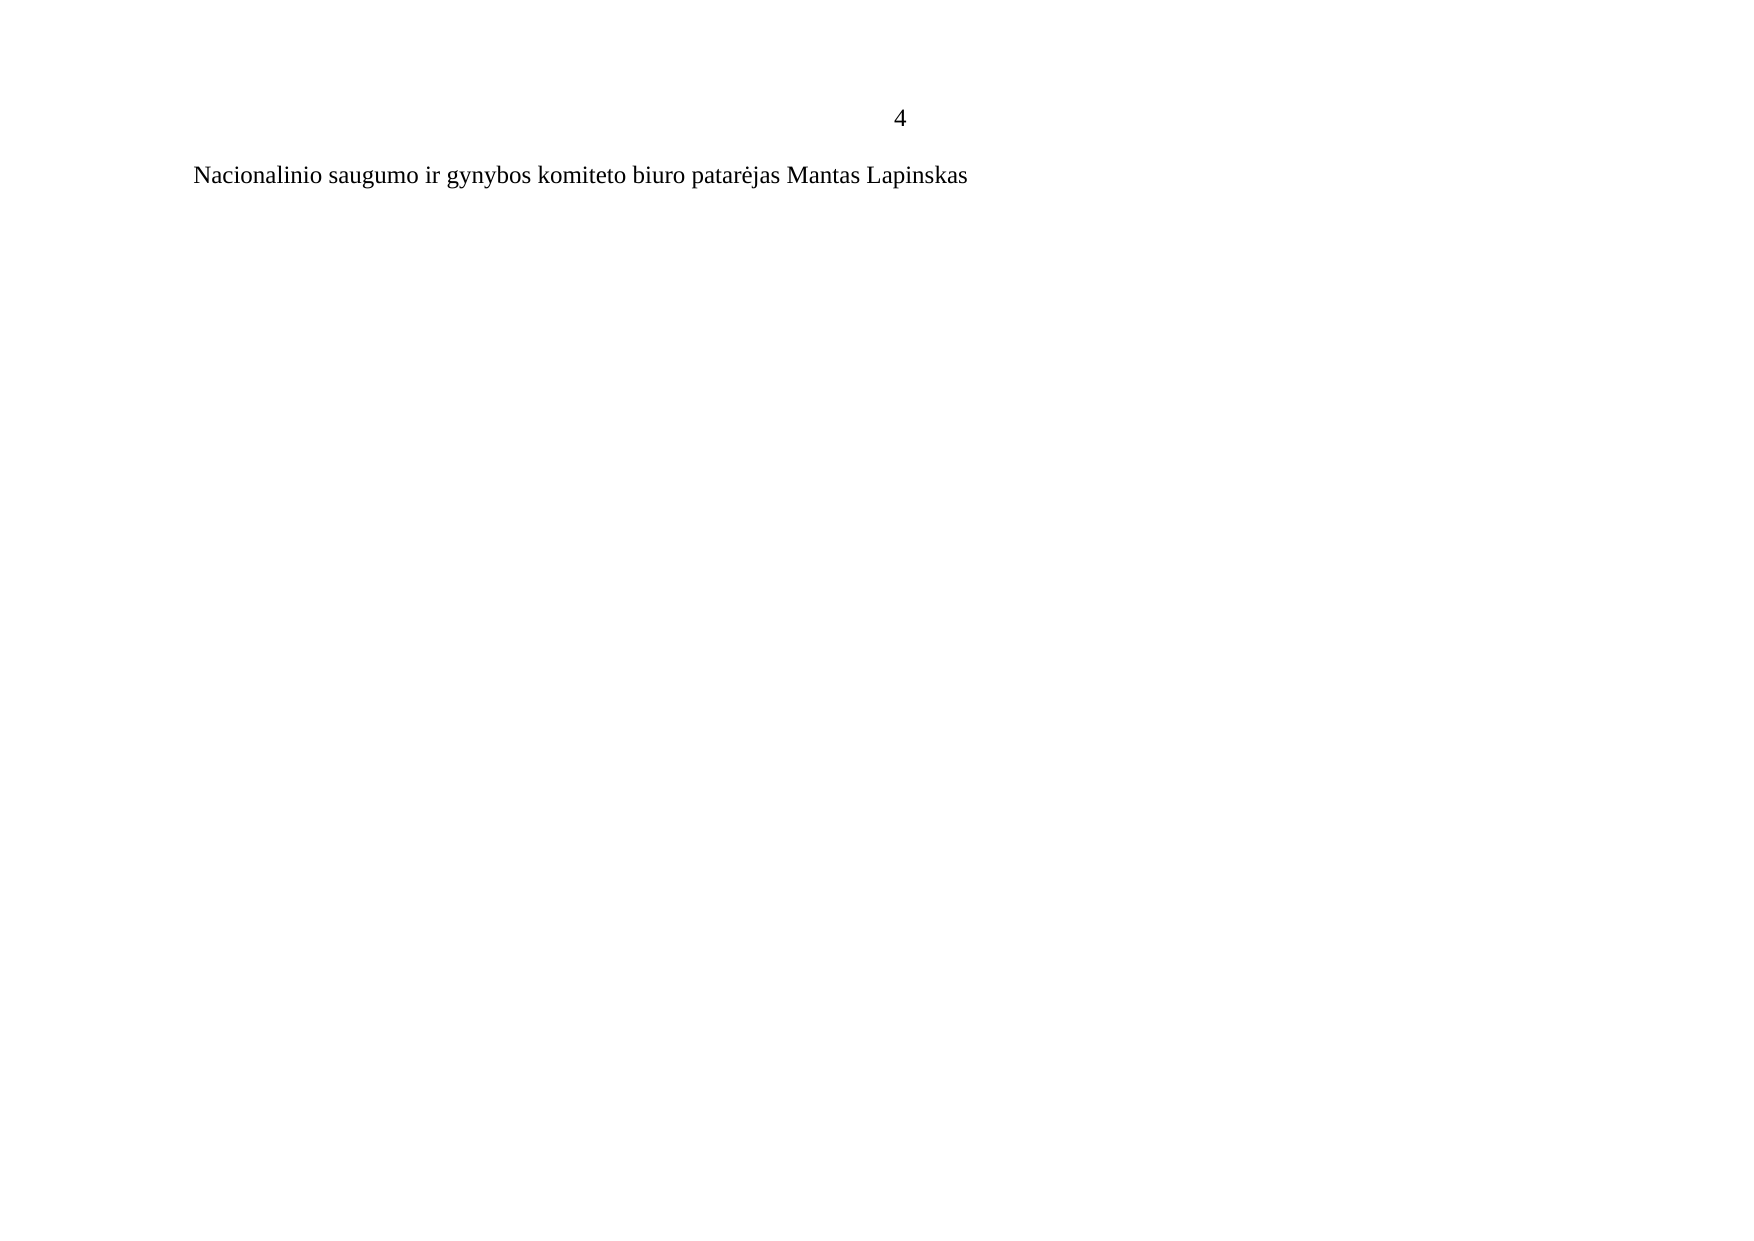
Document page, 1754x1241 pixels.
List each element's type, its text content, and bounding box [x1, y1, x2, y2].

text Nacionalinio saugumo ir gynybos komiteto biuro patarėjas Mantas Lapinskas [118, 161, 1695, 189]
